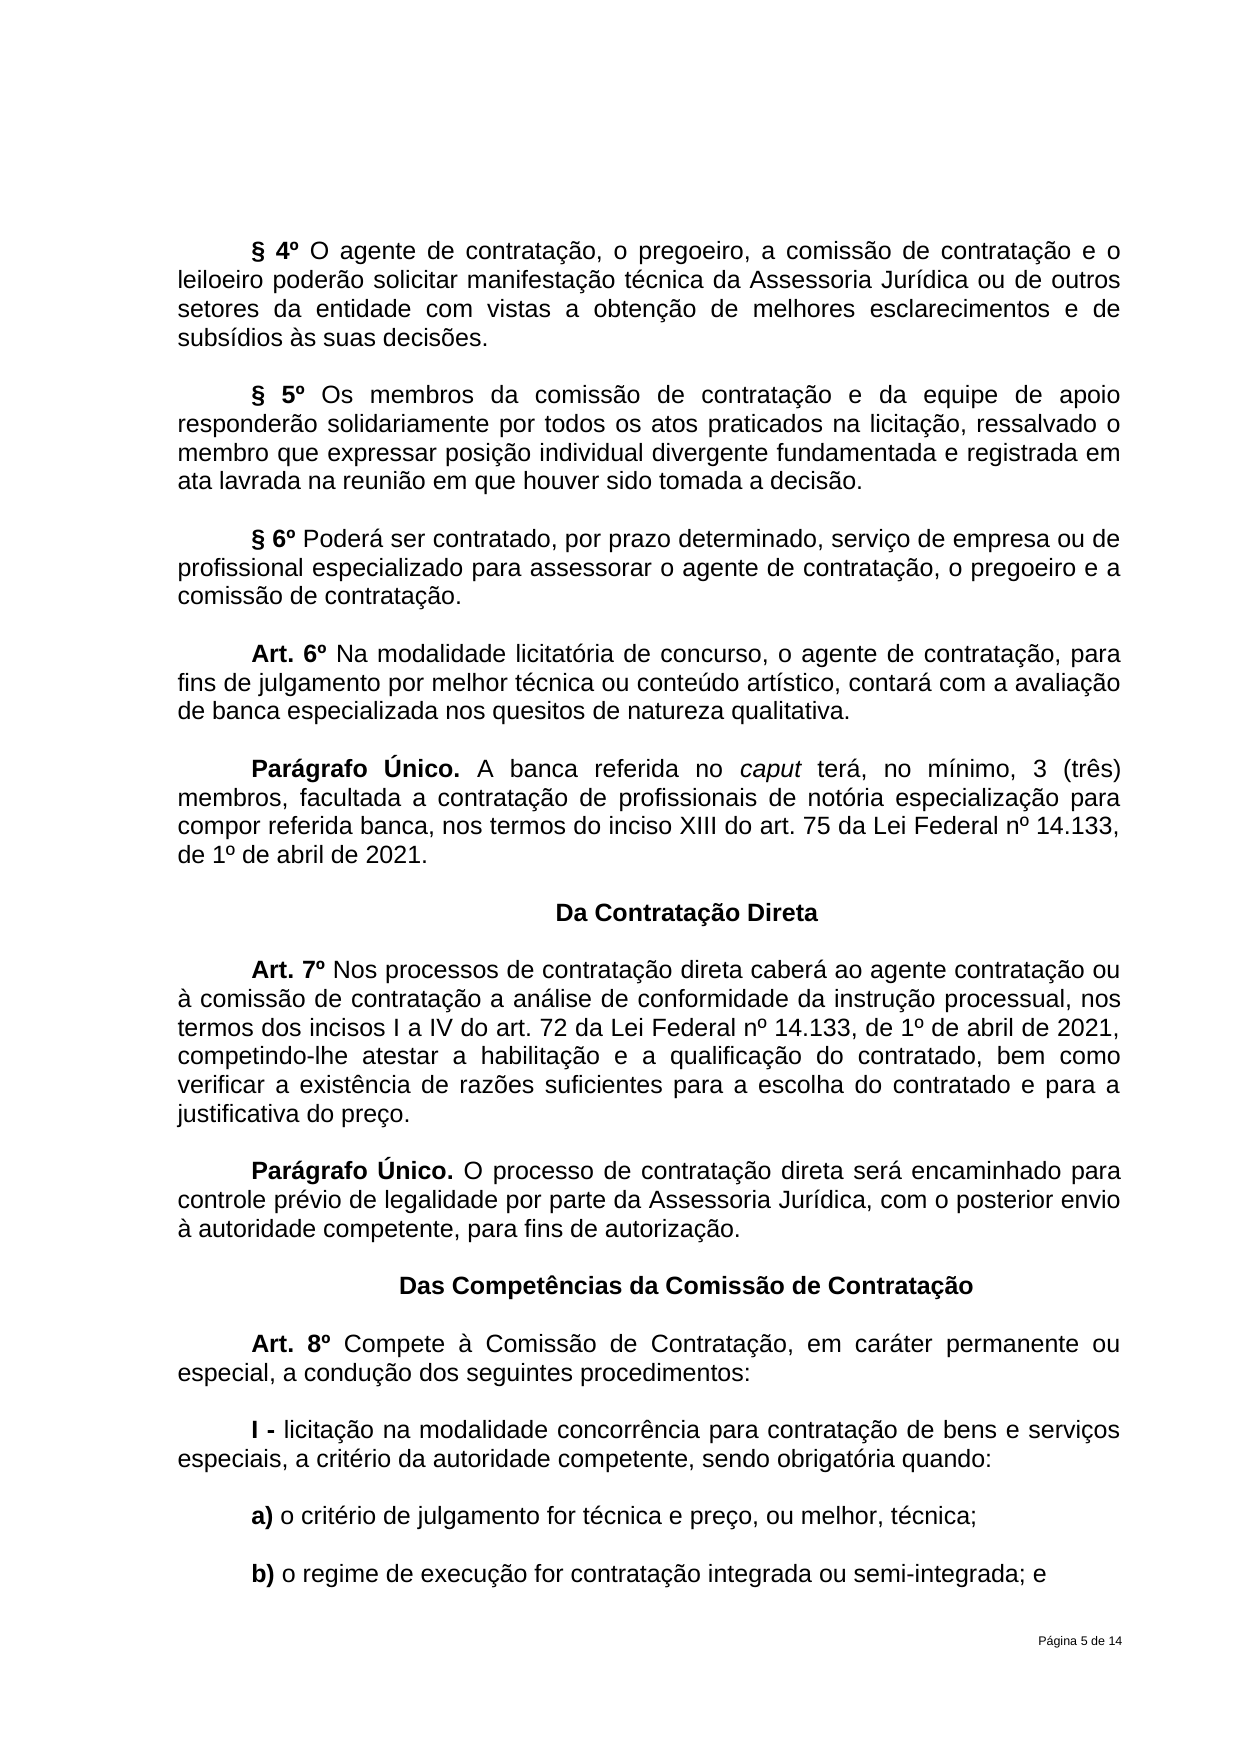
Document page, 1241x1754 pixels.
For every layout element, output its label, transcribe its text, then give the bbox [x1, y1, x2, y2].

text Das Competências da Comissão de Contratação [177, 1271, 1122, 1300]
text Da Contratação Direta [177, 897, 1122, 926]
text Art. 8º Compete à Comissão de Contratação, em caráter permanente ou especial, a condução dos seguintes procedimentos: [177, 1329, 1122, 1386]
text a) o critério de julgamento for técnica e preço, ou melhor, técnica; [177, 1501, 1122, 1530]
text I - licitação na modalidade concorrência para contratação de bens e serviços especiais, a critério da autoridade competente, sendo obrigatória quando: [177, 1415, 1122, 1472]
text Art. 6º Na modalidade licitatória de concurso, o agente de contratação, para fins de julgamento por melhor técnica ou conteúdo artístico, contará com a avaliação de banca especializada nos quesitos de natureza qualitativa. [177, 639, 1122, 725]
text § 5º Os membros da comissão de contratação e da equipe de apoio responderão solidariamente por todos os atos praticados na licitação, ressalvado o membro que expressar posição individual divergente fundamentada e registrada em ata lavrada na reunião em que houver sido tomada a decisão. [177, 380, 1122, 495]
text Parágrafo Único. A banca referida no caput terá, no mínimo, 3 (três) membros, facultada a contratação de profissionais de notória especialização para compor referida banca, nos termos do inciso XIII do art. 75 da Lei Federal nº 14.133, de 1º de abril de 2021. [177, 754, 1122, 869]
text § 6º Poderá ser contratado, por prazo determinado, serviço de empresa ou de profissional especializado para assessorar o agente de contratação, o pregoeiro e a comissão de contratação. [177, 524, 1122, 610]
text § 4º O agente de contratação, o pregoeiro, a comissão de contratação e o leiloeiro poderão solicitar manifestação técnica da Assessoria Jurídica ou de outros setores da entidade com vistas a obtenção de melhores esclarecimentos e de subsídios às suas decisões. [177, 236, 1122, 351]
text Art. 7º Nos processos de contratação direta caberá ao agente contratação ou à comissão de contratação a análise de conformidade da instrução processual, nos termos dos incisos I a IV do art. 72 da Lei Federal nº 14.133, de 1º de abril de 2021, competindo-lhe atestar a habilitação e a qualificação do contratado, bem como verificar a existência de razões suficientes para a escolha do contratado e para a justificativa do preço. [177, 955, 1122, 1127]
text b) o regime de execução for contratação integrada ou semi-integrada; e [177, 1559, 1122, 1587]
text Parágrafo Único. O processo de contratação direta será encaminhado para controle prévio de legalidade por parte da Assessoria Jurídica, com o posterior envio à autoridade competente, para fins de autorização. [177, 1156, 1122, 1242]
